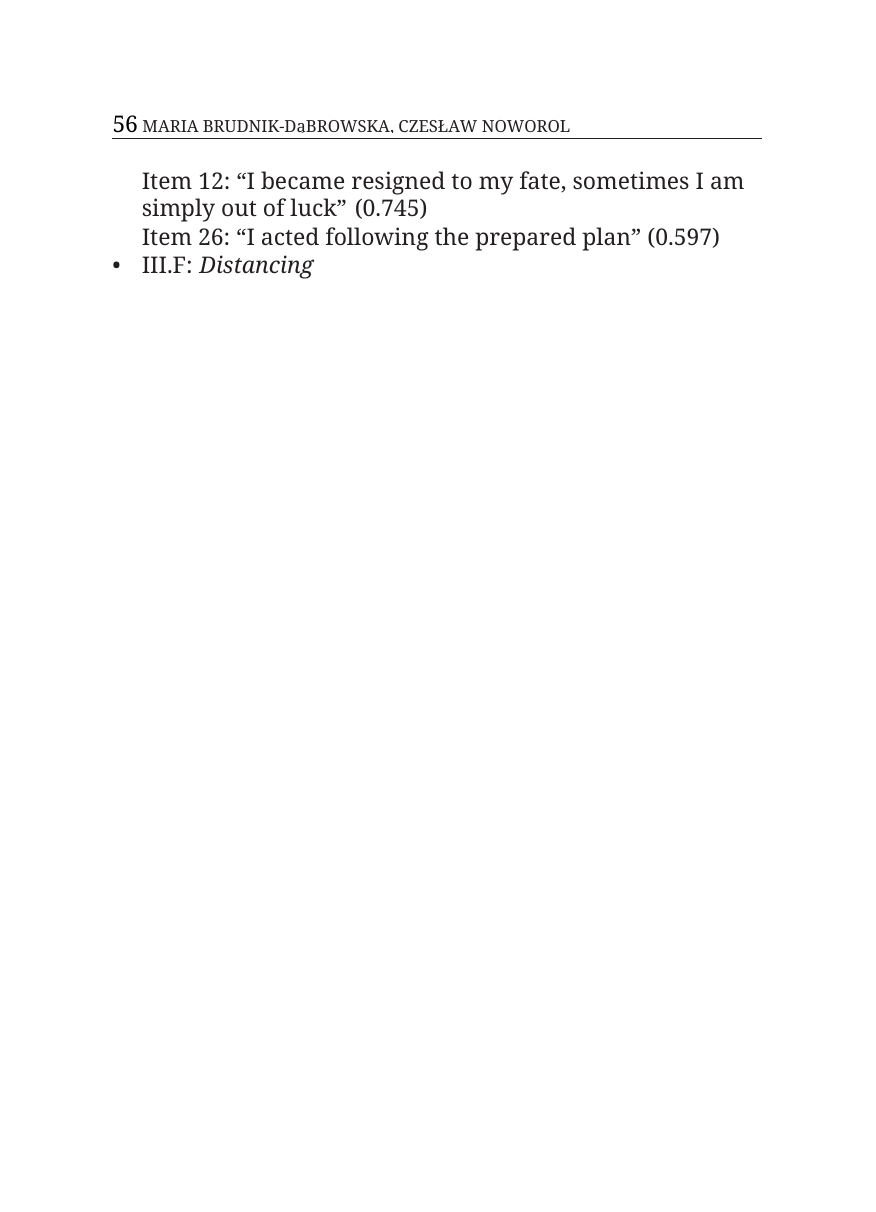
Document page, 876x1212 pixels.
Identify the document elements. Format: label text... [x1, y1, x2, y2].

list III.F: Distancing [112, 250, 779, 280]
text Item 26: “I acted following the prepared plan” (0.597) [142, 223, 779, 250]
text Item 12: “I became resigned to my fate, sometimes I am simply out of luck” (0.745) [142, 167, 764, 223]
